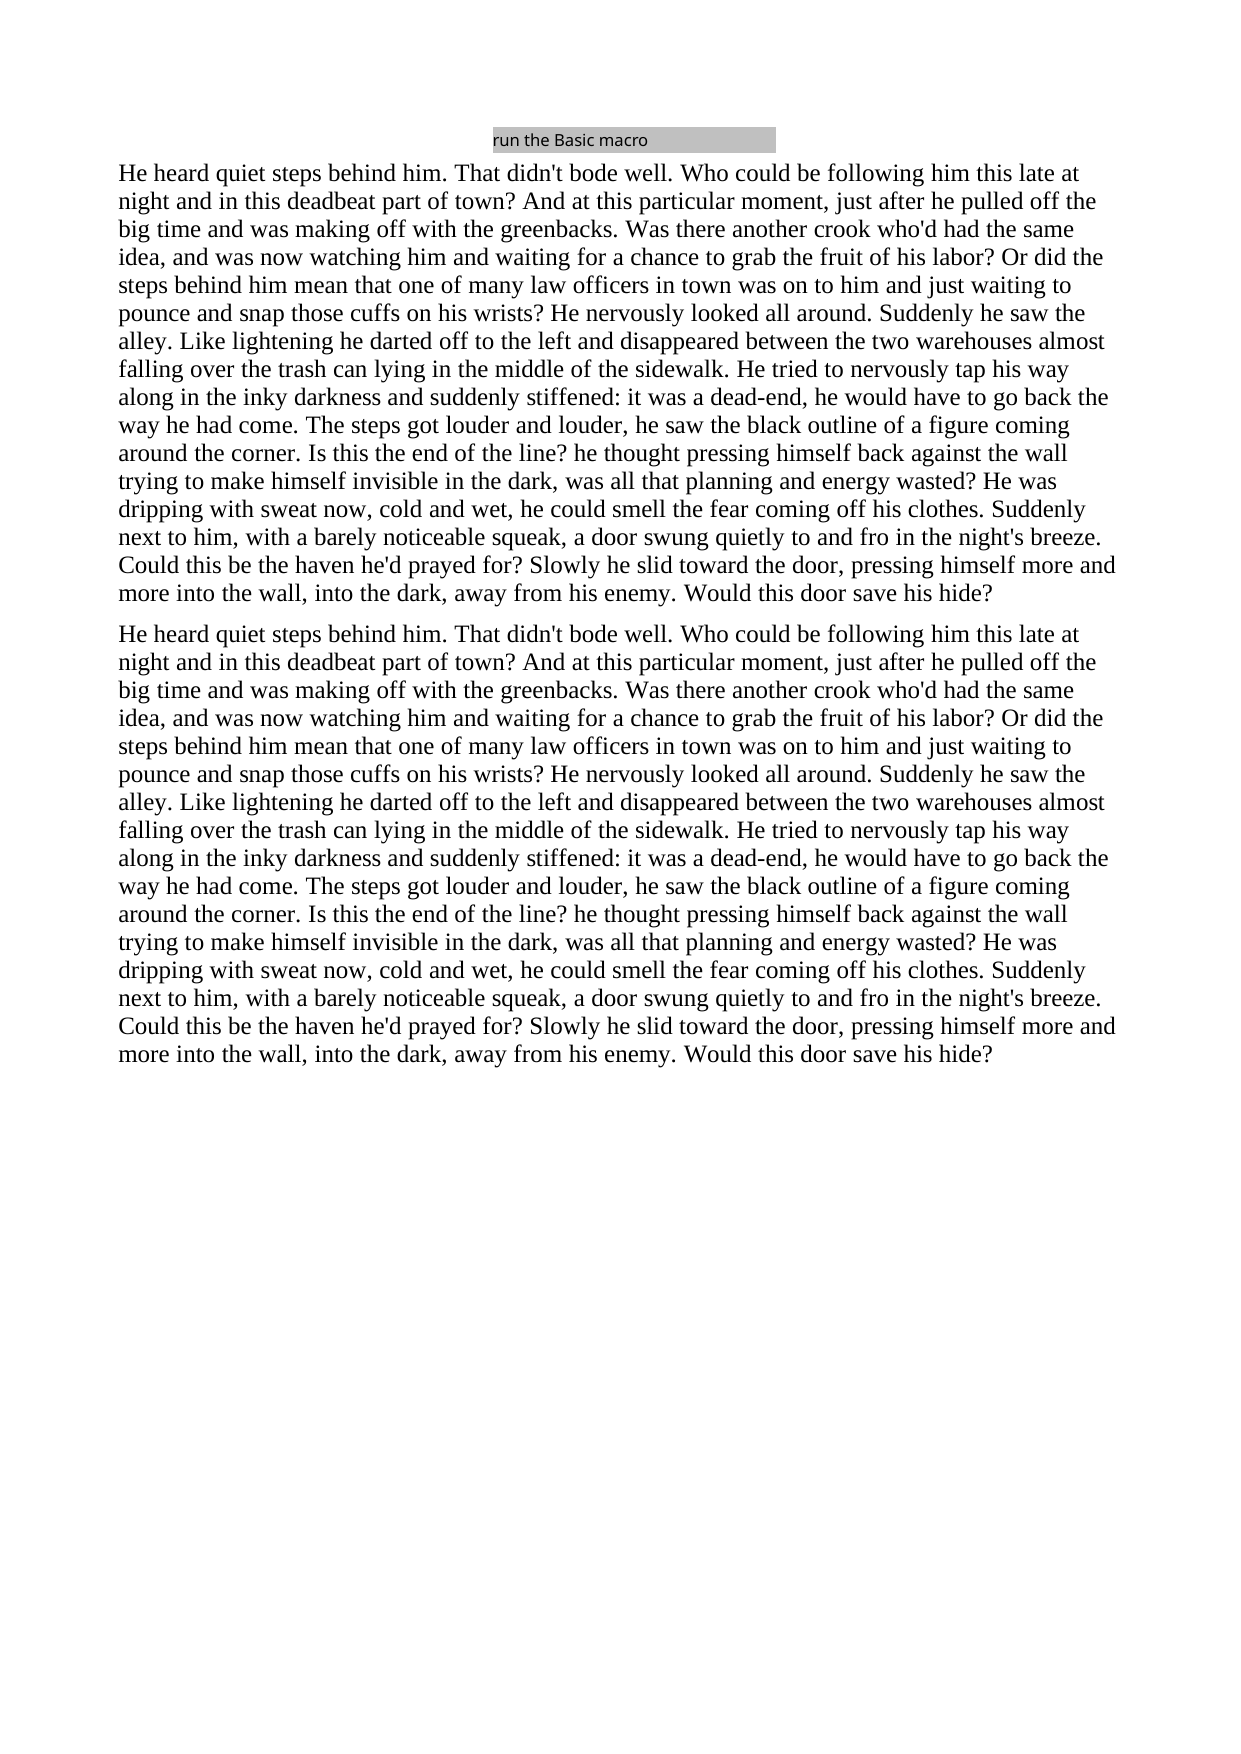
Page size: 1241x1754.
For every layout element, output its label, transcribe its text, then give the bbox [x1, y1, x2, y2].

text He heard quiet steps behind him. That didn't bode well. Who could be following him this late at night and in this deadbeat part of town? And at this particular moment, just after he pulled off the big time and was making off with the greenbacks. Was there another crook who'd had the same idea, and was now watching him and waiting for a chance to grab the fruit of his labor? Or did the steps behind him mean that one of many law officers in town was on to him and just waiting to pounce and snap those cuffs on his wrists? He nervously looked all around. Suddenly he saw the alley. Like lightening he darted off to the left and disappeared between the two warehouses almost falling over the trash can lying in the middle of the sidewalk. He tried to nervously tap his way along in the inky darkness and suddenly stiffened: it was a dead-end, he would have to go back the way he had come. The steps got louder and louder, he saw the black outline of a figure coming around the corner. Is this the end of the line? he thought pressing himself back against the wall trying to make himself invisible in the dark, was all that planning and energy wasted? He was dripping with sweat now, cold and wet, he could smell the fear coming off his clothes. Suddenly next to him, with a barely noticeable squeak, a door swung quietly to and fro in the night's breeze. Could this be the haven he'd prayed for? Slowly he slid toward the door, pressing himself more and more into the wall, into the dark, away from his enemy. Would this door save his hide? [118, 619, 1122, 1068]
text He heard quiet steps behind him. That didn't bode well. Who could be following him this late at night and in this deadbeat part of town? And at this particular moment, just after he pulled off the big time and was making off with the greenbacks. Was there another crook who'd had the same idea, and was now watching him and waiting for a chance to grab the fruit of his labor? Or did the steps behind him mean that one of many law officers in town was on to him and just waiting to pounce and snap those cuffs on his wrists? He nervously looked all around. Suddenly he saw the alley. Like lightening he darted off to the left and disappeared between the two warehouses almost falling over the trash can lying in the middle of the sidewalk. He tried to nervously tap his way along in the inky darkness and suddenly stiffened: it was a dead-end, he would have to go back the way he had come. The steps got louder and louder, he saw the black outline of a figure coming around the corner. Is this the end of the line? he thought pressing himself back against the wall trying to make himself invisible in the dark, was all that planning and energy wasted? He was dripping with sweat now, cold and wet, he could smell the fear coming off his clothes. Suddenly next to him, with a barely noticeable squeak, a door swung quietly to and fro in the night's breeze. Could this be the haven he'd prayed for? Slowly he slid toward the door, pressing himself more and more into the wall, into the dark, away from his enemy. Would this door save his hide? [118, 159, 1122, 607]
